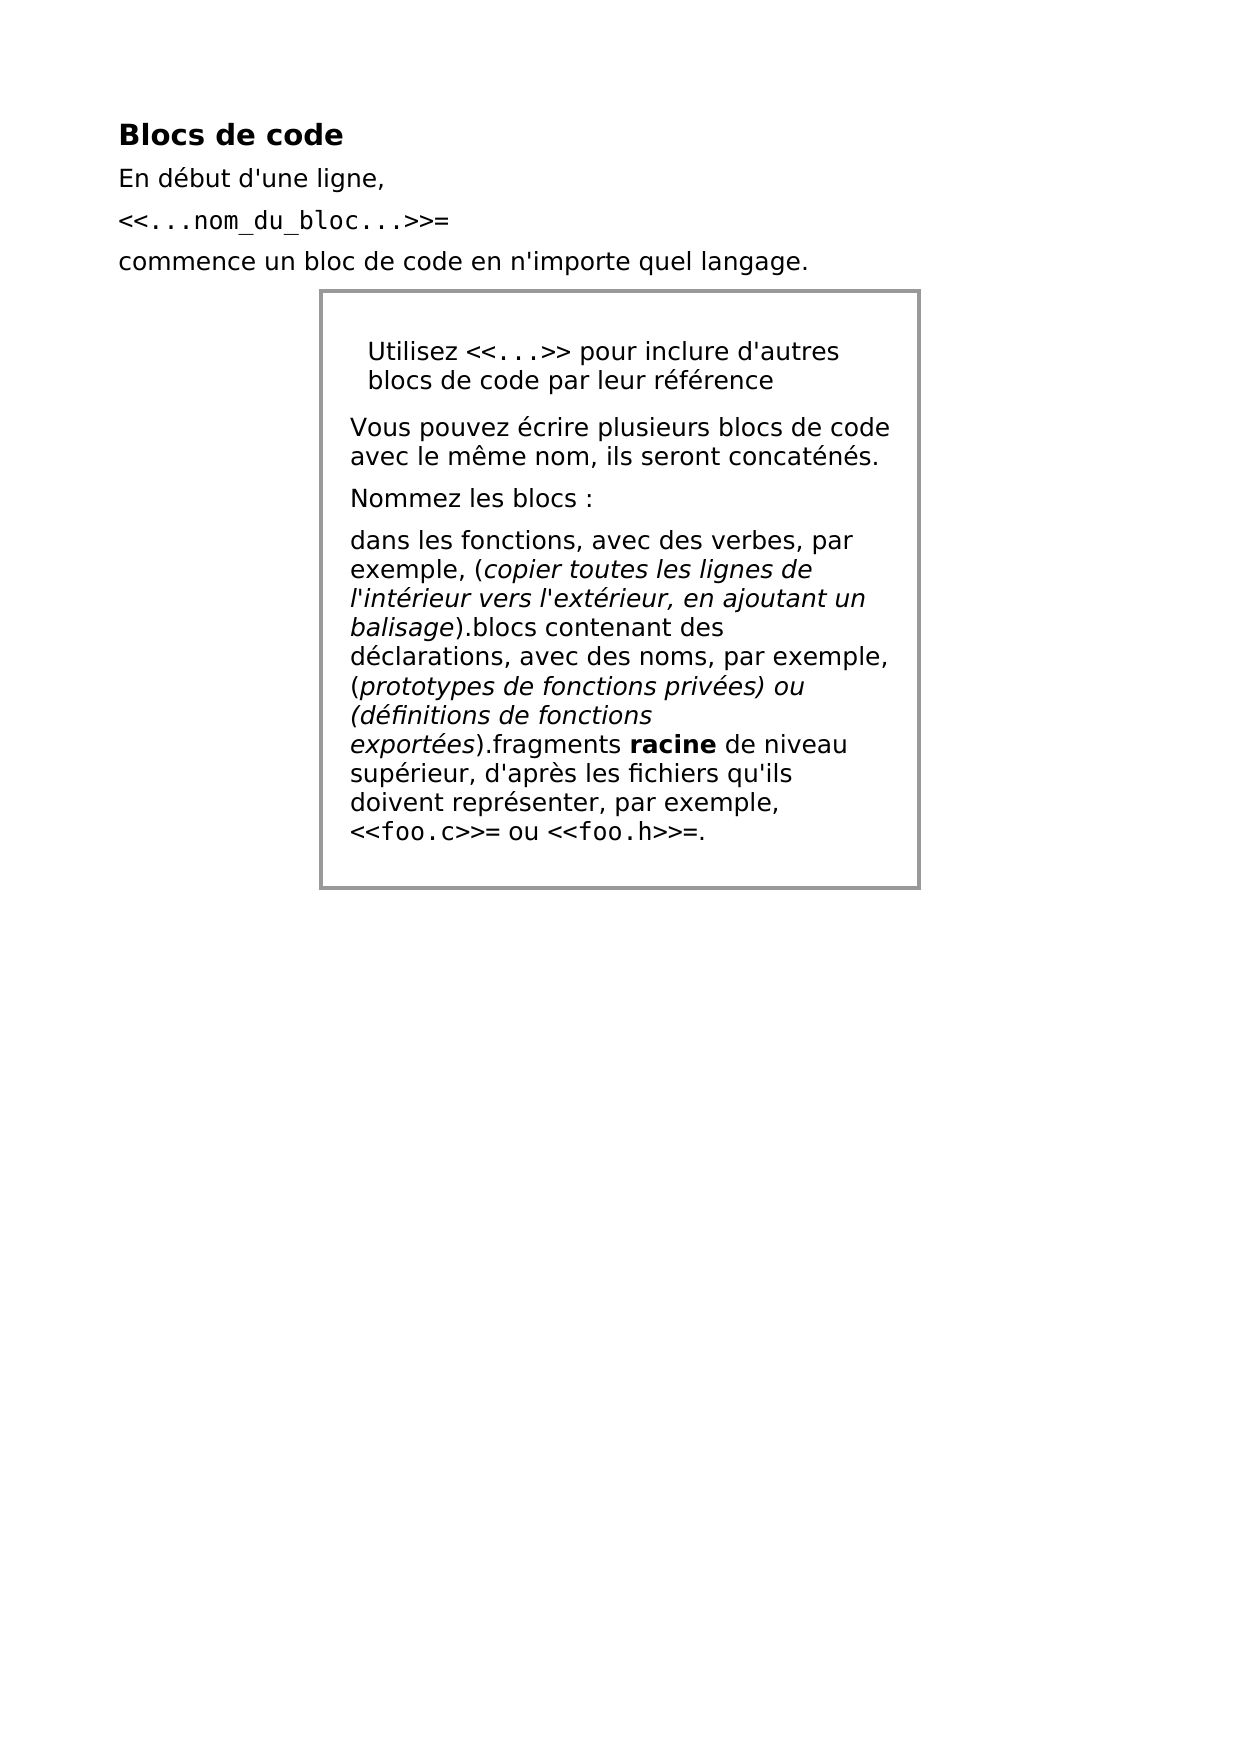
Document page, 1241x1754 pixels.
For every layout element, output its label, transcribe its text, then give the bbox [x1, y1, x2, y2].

table_header Utilisez <<...>> pour inclure d'autres blocs de code par leur référence Vous pouvez écrire plusieurs blocs de code avec le même nom, ils seront concaténés. Nommez les blocs : dans les fonctions, avec des verbes, par exemple, (copier toutes les lignes de l'intérieur vers l'extérieur, en ajoutant un balisage).blocs contenant des déclarations, avec des noms, par exemple, (prototypes de fonctions privées) ou (définitions de fonctions exportées).fragments racine de niveau supérieur, d'après les fichiers qu'ils doivent représenter, par exemple, <<foo.c>>= ou <<foo.h>>=. [332, 302, 908, 877]
text <<...nom_du_bloc...>>= [118, 206, 1122, 235]
text En début d'une ligne, [118, 164, 1122, 194]
text commence un bloc de code en n'importe quel langage. [118, 247, 1122, 276]
subtitle Blocs de code [118, 118, 1122, 152]
